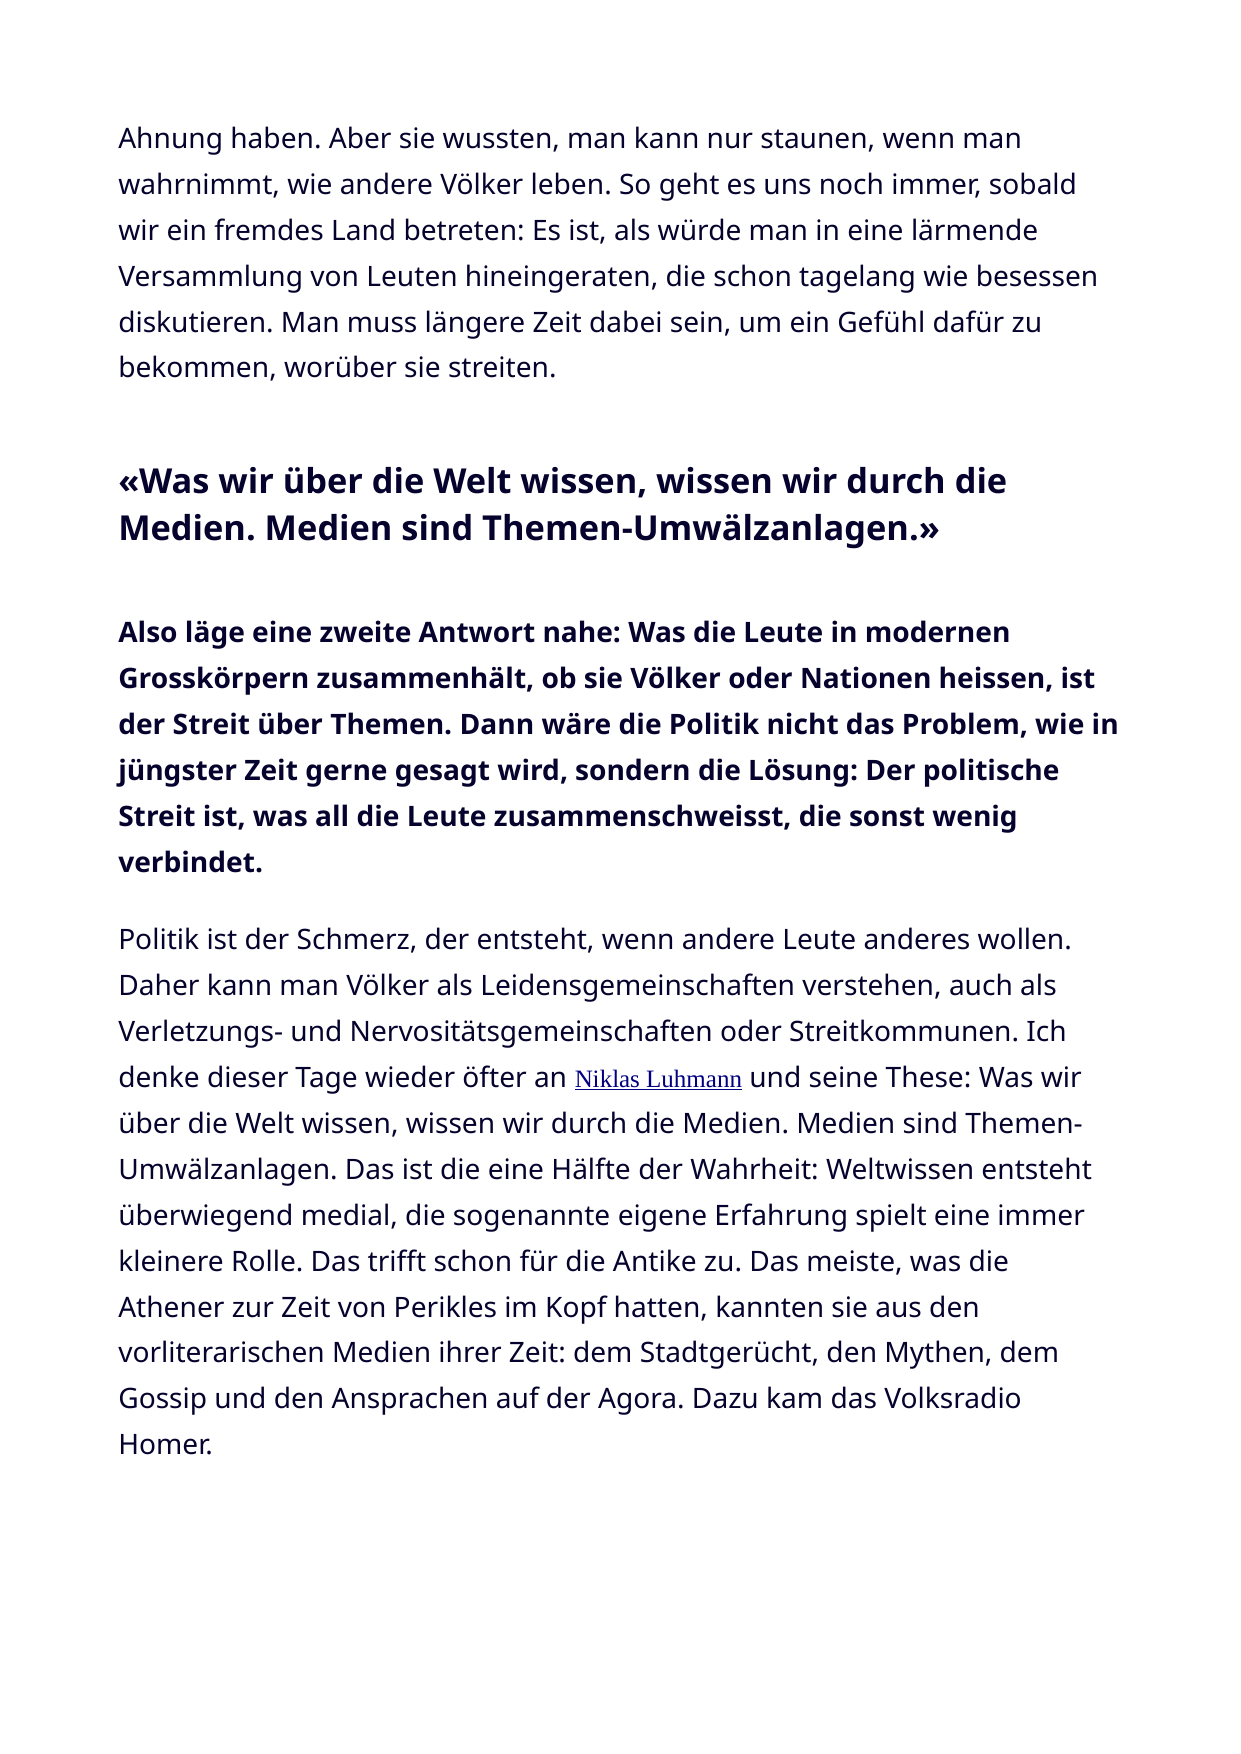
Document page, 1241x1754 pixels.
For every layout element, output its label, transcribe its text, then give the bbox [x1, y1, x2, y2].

text Politik ist der Schmerz, der entsteht, wenn andere Leute anderes wollen. Daher kann man Völker als Leidensgemeinschaften verstehen, auch als Verletzungs- und Nervositätsgemeinschaften oder Streitkommunen. Ich denke dieser Tage wieder öfter an Niklas Luhmann und seine These: Was wir über die Welt wissen, wissen wir durch die Medien. Medien sind Themen-Umwälzanlagen. Das ist die eine Hälfte der Wahrheit: Weltwissen entsteht überwiegend medial, die sogenannte eigene Erfahrung spielt eine immer kleinere Rolle. Das trifft schon für die Antike zu. Das meiste, was die Athener zur Zeit von Perikles im Kopf hatten, kannten sie aus den vorliterarischen Medien ihrer Zeit: dem Stadtgerücht, den Mythen, dem Gossip und den Ansprachen auf der Agora. Dazu kam das Volksradio Homer. [118, 919, 1122, 1463]
text Ahnung haben. Aber sie wussten, man kann nur staunen, wenn man wahrnimmt, wie andere Völker leben. So geht es uns noch immer, sobald wir ein fremdes Land betreten: Es ist, als würde man in eine lärmende Versammlung von Leuten hineingeraten, die schon tagelang wie besessen diskutieren. Man muss längere Zeit dabei sein, um ein Gefühl dafür zu bekommen, worüber sie streiten. [118, 118, 1122, 386]
text Also läge eine zweite Antwort nahe: Was die Leute in modernen Grosskörpern zusammenhält, ob sie Völker oder Nationen heissen, ist der Streit über Themen. Dann wäre die Politik nicht das Problem, wie in jüngster Zeit gerne gesagt wird, sondern die Lösung: Der politische Streit ist, was all die Leute zusammenschweisst, die sonst wenig verbindet. [118, 612, 1122, 881]
text «Was wir über die Welt wissen, wissen wir durch die Medien. Medien sind Themen-Umwälzanlagen.» [118, 456, 1122, 550]
